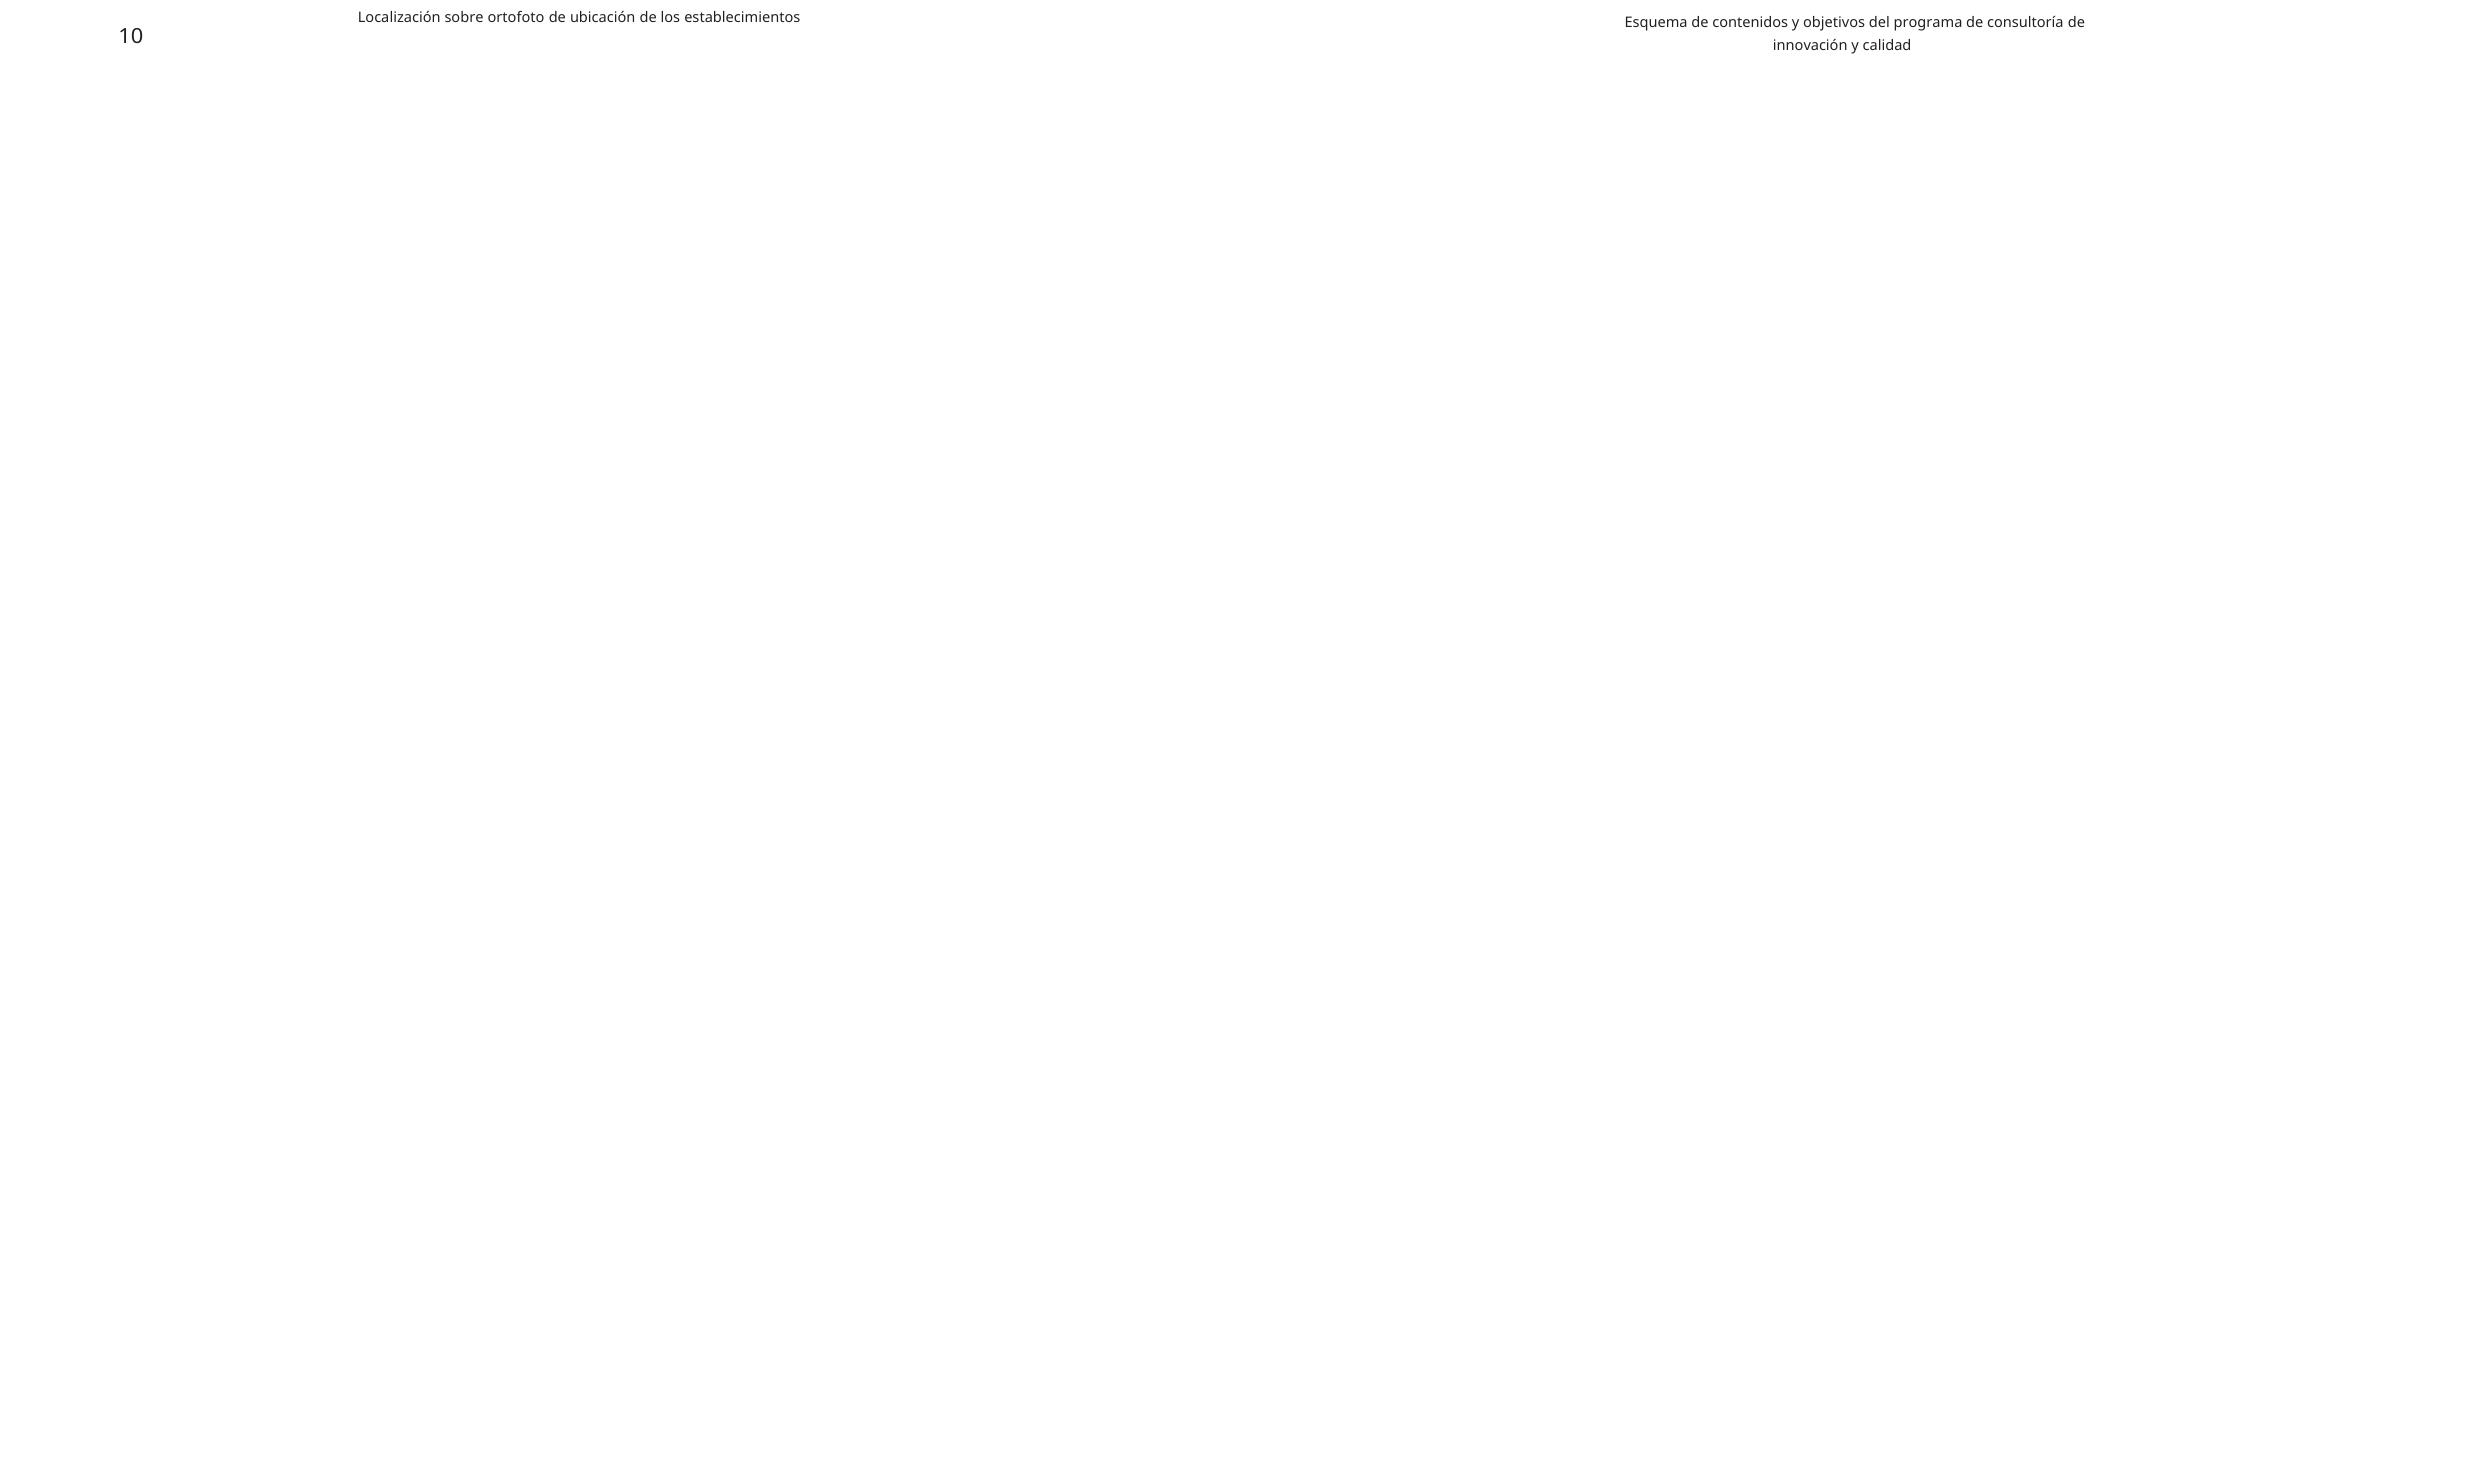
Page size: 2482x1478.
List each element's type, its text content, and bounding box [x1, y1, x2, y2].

text 10 Localización sobre ortofoto de ubicación de los establecimientos [118, 0, 835, 50]
text Esquema de contenidos y objetivos del programa de consultoría de innovación y calidad [1624, 11, 2110, 54]
